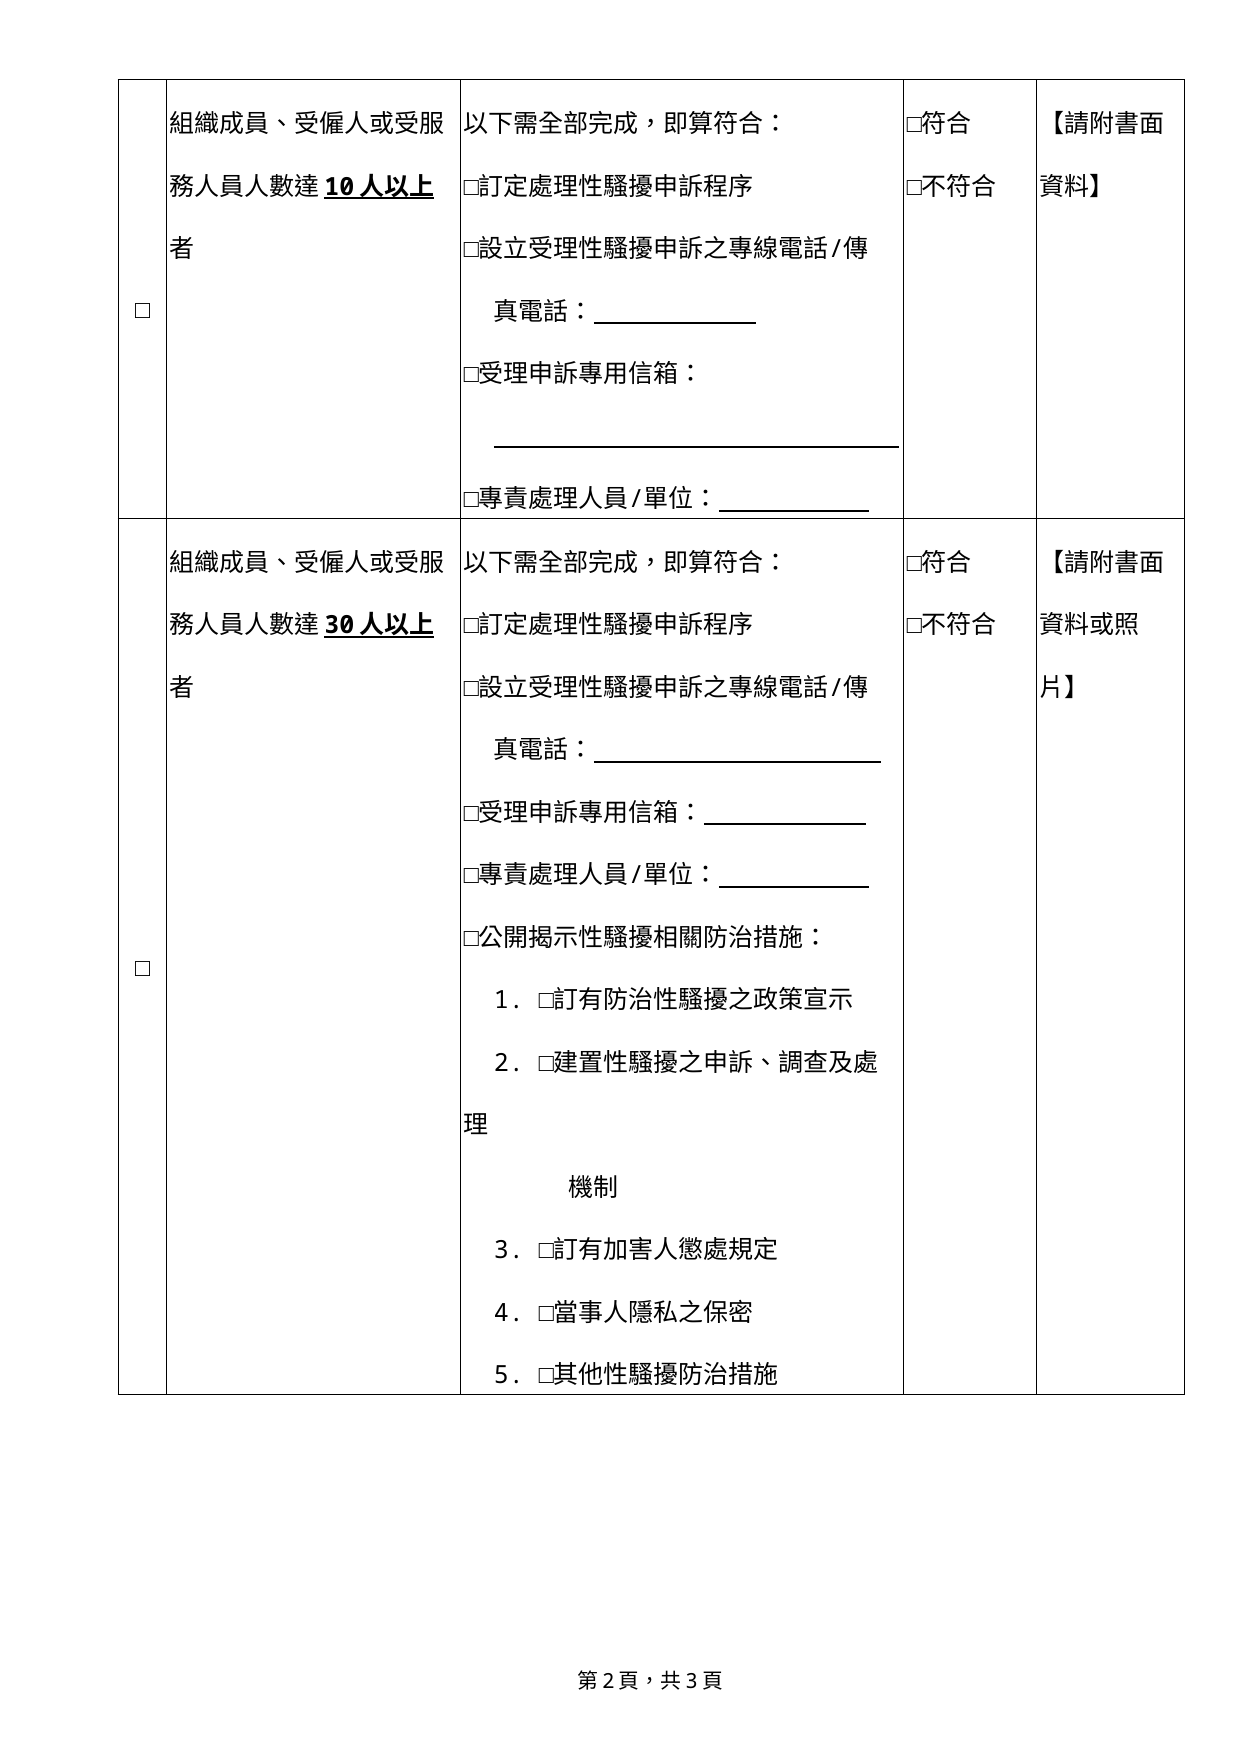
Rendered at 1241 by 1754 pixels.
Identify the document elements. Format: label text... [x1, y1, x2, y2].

table_cell 以下需全部完成，即算符合： □訂定處理性騷擾申訴程序 □設立受理性騷擾申訴之專線電話/傳 真電話： □受理申訴專用信箱： □專責處理人員/單位： □公開揭示性騷擾相關防治措施： 1. □訂有防治性騷擾之政策宣示 2. □建置性騷擾之申訴、調查及處理 機制 3. □訂有加害人懲處規定 4. □當事人隱私之保密 5. □其他性騷擾防治措施 [461, 519, 903, 1394]
table_cell 【請附書面資料】 [1037, 80, 1184, 518]
table_cell 以下需全部完成，即算符合： □訂定處理性騷擾申訴程序 □設立受理性騷擾申訴之專線電話/傳 真電話： □受理申訴專用信箱： □專責處理人員/單位： [461, 80, 903, 518]
table_cell 【請附書面資料或照片】 [1037, 519, 1184, 1394]
table_cell □ [119, 519, 166, 1394]
table_cell □ [119, 80, 166, 518]
table_cell 組織成員、受僱人或受服務人員人數達30人以上者 [167, 519, 460, 1394]
table_cell 組織成員、受僱人或受服務人員人數達10人以上者 [167, 80, 460, 518]
table_cell □符合 □不符合 [904, 519, 1036, 1394]
table_cell □符合 □不符合 [904, 80, 1036, 518]
